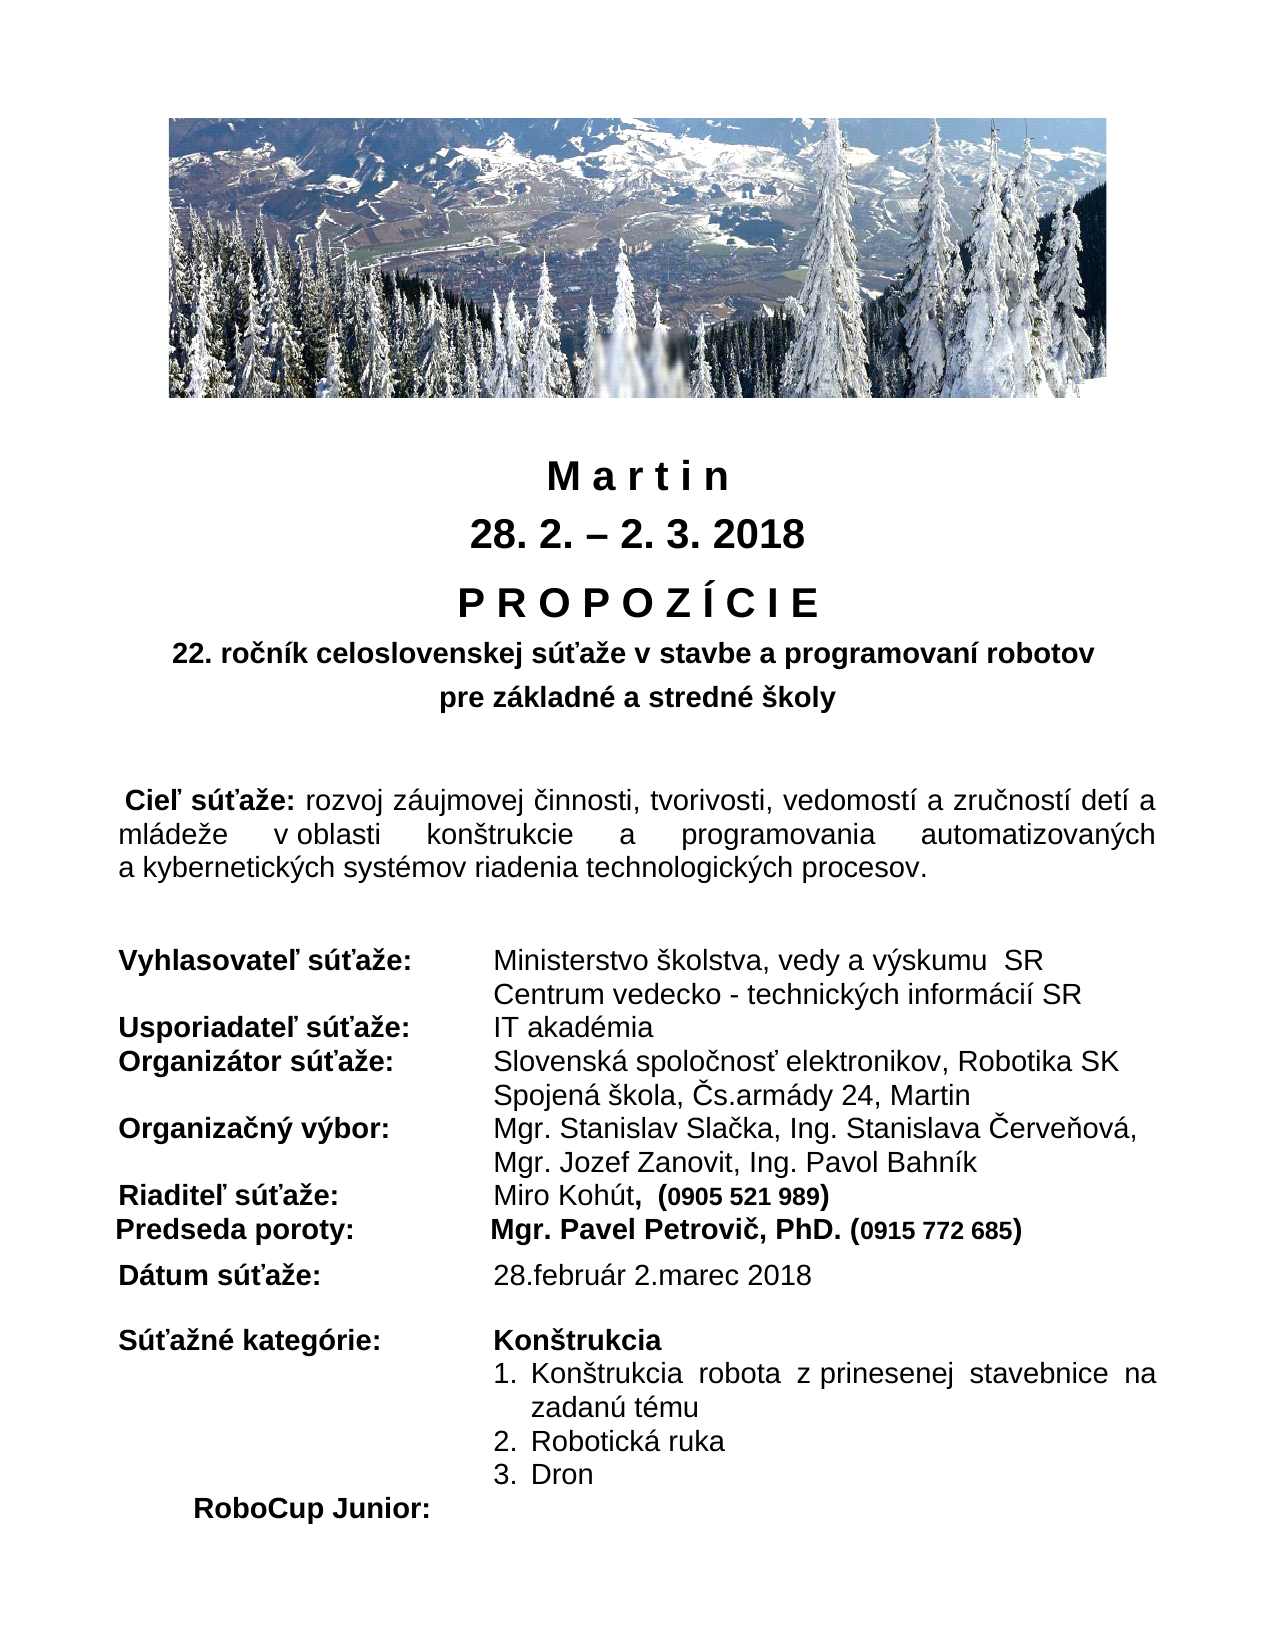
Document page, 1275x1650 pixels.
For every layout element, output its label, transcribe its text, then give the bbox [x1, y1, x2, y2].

text Dátum súťaže: 28.február 2.marec 2018 [118, 1258, 1157, 1291]
text Vyhlasovateľ súťaže: Ministerstvo školstva, vedy a výskumu SR [118, 943, 1157, 977]
text RoboCup Junior: [118, 1491, 1157, 1524]
text pre základné a stredné školy [118, 680, 1157, 714]
text M a r t i n [118, 451, 1157, 499]
list Robotická ruka [493, 1423, 1157, 1457]
text Riaditeľ súťaže: Miro Kohút, (0905 521 989) [118, 1178, 1157, 1212]
text Predseda poroty: Mgr. Pavel Petrovič, PhD. (0915 772 685) [115, 1212, 1157, 1245]
text 28. 2. – 2. 3. 2018 [118, 509, 1157, 557]
list Dron [493, 1457, 1157, 1491]
text P R O P O Z Í C I E [118, 578, 1157, 626]
text Súťažné kategórie: Konštrukcia [118, 1323, 1157, 1356]
list Konštrukcia robota z prinesenej stavebnice na zadanú tému [493, 1356, 1157, 1423]
text Cieľ súťaže: rozvoj záujmovej činnosti, tvorivosti, vedomostí a zručností detí a mládeže v oblasti konštrukcie a programovania automatizovaných a kybernetických systémov riadenia technologických procesov. [118, 783, 1157, 884]
text 22. ročník celoslovenskej súťaže v stavbe a programovaní robotov [118, 636, 1157, 670]
text Organizačný výbor: Mgr. Stanislav Slačka, Ing. Stanislava Červeňová, Mgr. Jozef Zanovit, Ing. Pavol Bahník [118, 1111, 1157, 1178]
text Usporiadateľ súťaže: IT akadémia [118, 1010, 1157, 1044]
text Centrum vedecko - technických informácií SR [118, 977, 1157, 1010]
text Organizátor súťaže: Slovenská spoločnosť elektronikov, Robotika SK [118, 1044, 1157, 1077]
text Spojená škola, Čs.armády 24, Martin [118, 1077, 1157, 1111]
